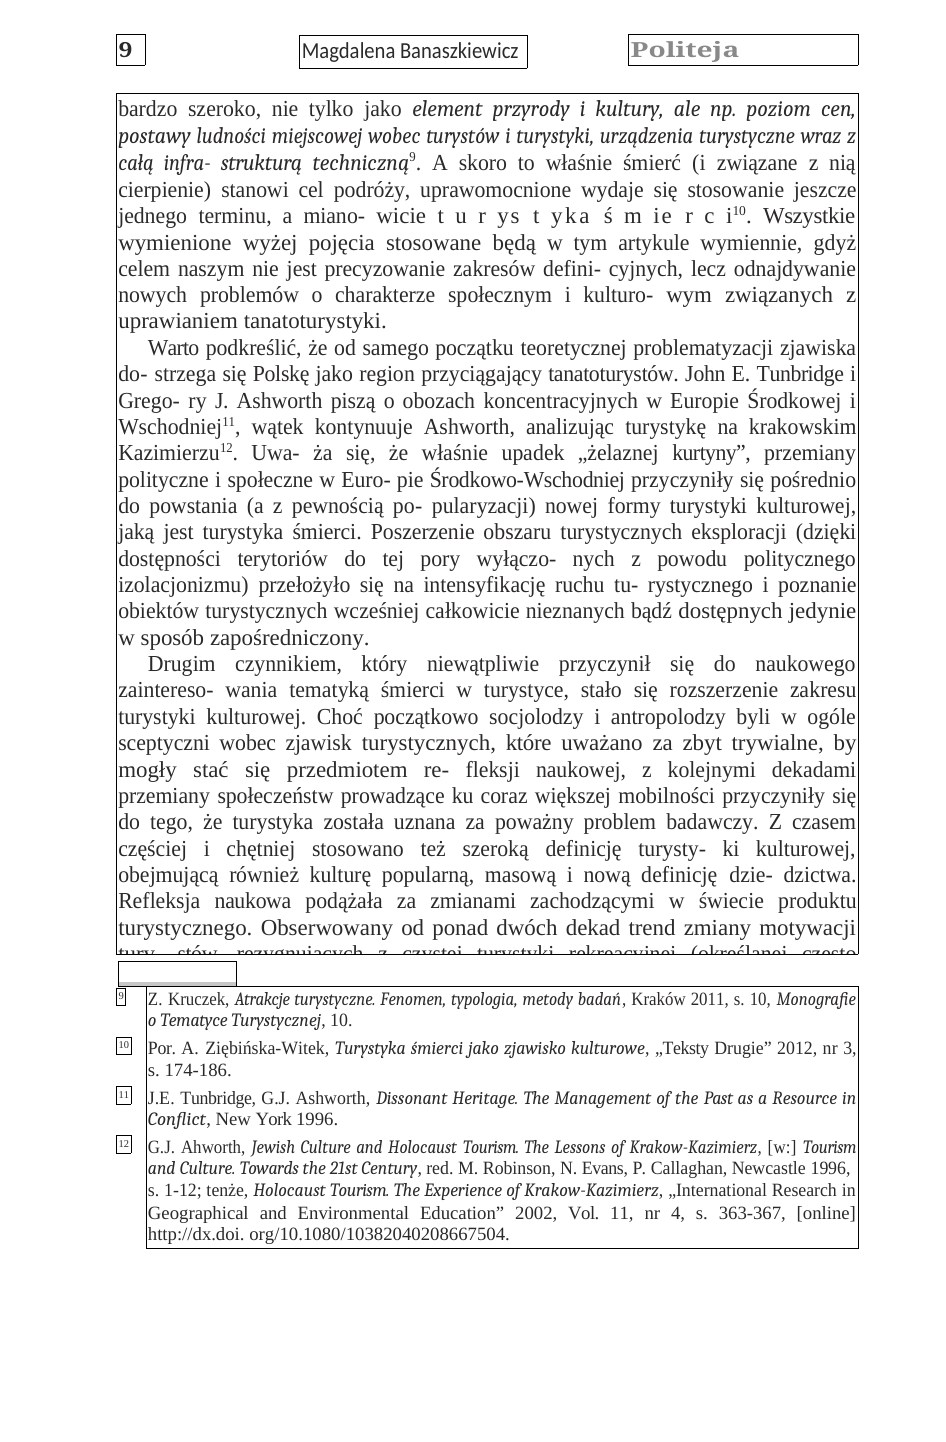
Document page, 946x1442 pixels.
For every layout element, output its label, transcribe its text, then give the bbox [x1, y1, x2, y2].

text Magdalena Banaszkiewicz [302, 36, 527, 64]
text Politeja 3(35)/2015 [630, 35, 858, 65]
text Z. Kruczek, Atrakcje turystyczne. Fenomen, typologia, metody badań, Kraków 2011, s. 10, Monografie o Tematyce Turystycznej, 10. [148, 988, 856, 1032]
text bardzo szeroko, nie tylko jako element przyrody i kultury, ale np. poziom cen, postawy ludności miejscowej wobec turystów i turystyki, urządzenia turystyczne wraz z całą infra‑ strukturą techniczną9. A skoro to właśnie śmierć (i związane z nią cierpienie) stanowi cel podróży, uprawomocnione wydaje się stosowanie jeszcze jednego terminu, a miano- wicie t u r ys t yka ś m ie r c i10. Wszystkie wymienione wyżej pojęcia stosowane będą w tym artykule wymiennie, gdyż celem naszym nie jest precyzowanie zakresów defini- cyjnych, lecz odnajdywanie nowych problemów o charakterze społecznym i kulturo- wym związanych z uprawianiem tanatoturystyki. [118, 95, 856, 334]
text s. 1-12; tenże, Holocaust Tourism. The Experience of Krakow‑Kazimierz, „International Research in Geographical and Environmental Education” 2002, Vol. 11, nr 4, s. 363-367, [online] http://dx.doi. org/10.1080/10382040208667504. [148, 1179, 856, 1245]
text Drugim czynnikiem, który niewątpliwie przyczynił się do naukowego zaintereso- wania tematyką śmierci w turystyce, stało się rozszerzenie zakresu turystyki kulturowej. Choć początkowo socjolodzy i antropolodzy byli w ogóle sceptyczni wobec zjawisk turystycznych, które uważano za zbyt trywialne, by mogły stać się przedmiotem re- fleksji naukowej, z kolejnymi dekadami przemiany społeczeństw prowadzące ku coraz większej mobilności przyczyniły się do tego, że turystyka została uznana za poważny problem badawczy. Z czasem częściej i chętniej stosowano też szeroką definicję turysty- ki kulturowej, obejmującą również kulturę popularną, masową i nową definicję dzie- dzictwa. Refleksja naukowa podążała za zmianami zachodzącymi w świecie produktu turystycznego. Obserwowany od ponad dwóch dekad trend zmiany motywacji tury- stów, rezygnujących z czystej turystyki rekreacyjnej (określanej często akronimem 3S, od słów sea, sun, sand) na rzecz zainteresowania elementami dziedzictwa kulturowego, sprawił, że turystyka kulturowa przestała być postrzegana wyłącznie jako turystyka kul- [118, 650, 856, 953]
text 12 [118, 1138, 131, 1150]
text 11 [118, 1088, 131, 1100]
text 9 [118, 990, 125, 1002]
text 94 [118, 35, 145, 65]
text G.J. Ahworth, Jewish Culture and Holocaust Tourism. The Lessons of Krakow‑Kazimierz, [w:] Tourism and Culture. Towards the 21st Century, red. M. Robinson, N. Evans, P. Callaghan, Newcastle 1996, [148, 1136, 857, 1179]
text Por. A. Ziębińska-Witek, Turystyka śmierci jako zjawisko kulturowe, „Teksty Drugie” 2012, nr 3, s. 174-186. [148, 1037, 857, 1081]
text J.E. Tunbridge, G.J. Ashworth, Dissonant Heritage. The Management of the Past as a Resource in Conflict, New York 1996. [148, 1087, 856, 1130]
text Warto podkreślić, że od samego początku teoretycznej problematyzacji zjawiska do- strzega się Polskę jako region przyciągający tanatoturystów. John E. Tunbridge i Grego- ry J. Ashworth piszą o obozach koncentracyjnych w Europie Środkowej i Wschodniej11, wątek kontynuuje Ashworth, analizując turystykę na krakowskim Kazimierzu12. Uwa- ża się, że właśnie upadek „żelaznej kurtyny”, przemiany polityczne i społeczne w Euro- pie Środkowo-Wschodniej przyczyniły się pośrednio do powstania (a z pewnością po- pularyzacji) nowej formy turystyki kulturowej, jaką jest turystyka śmierci. Poszerzenie obszaru turystycznych eksploracji (dzięki dostępności terytoriów do tej pory wyłączo- nych z powodu politycznego izolacjonizmu) przełożyło się na intensyfikację ruchu tu- rystycznego i poznanie obiektów turystycznych wcześniej całkowicie nieznanych bądź dostępnych jedynie w sposób zapośredniczony. [118, 334, 856, 650]
text 10 [118, 1039, 131, 1051]
